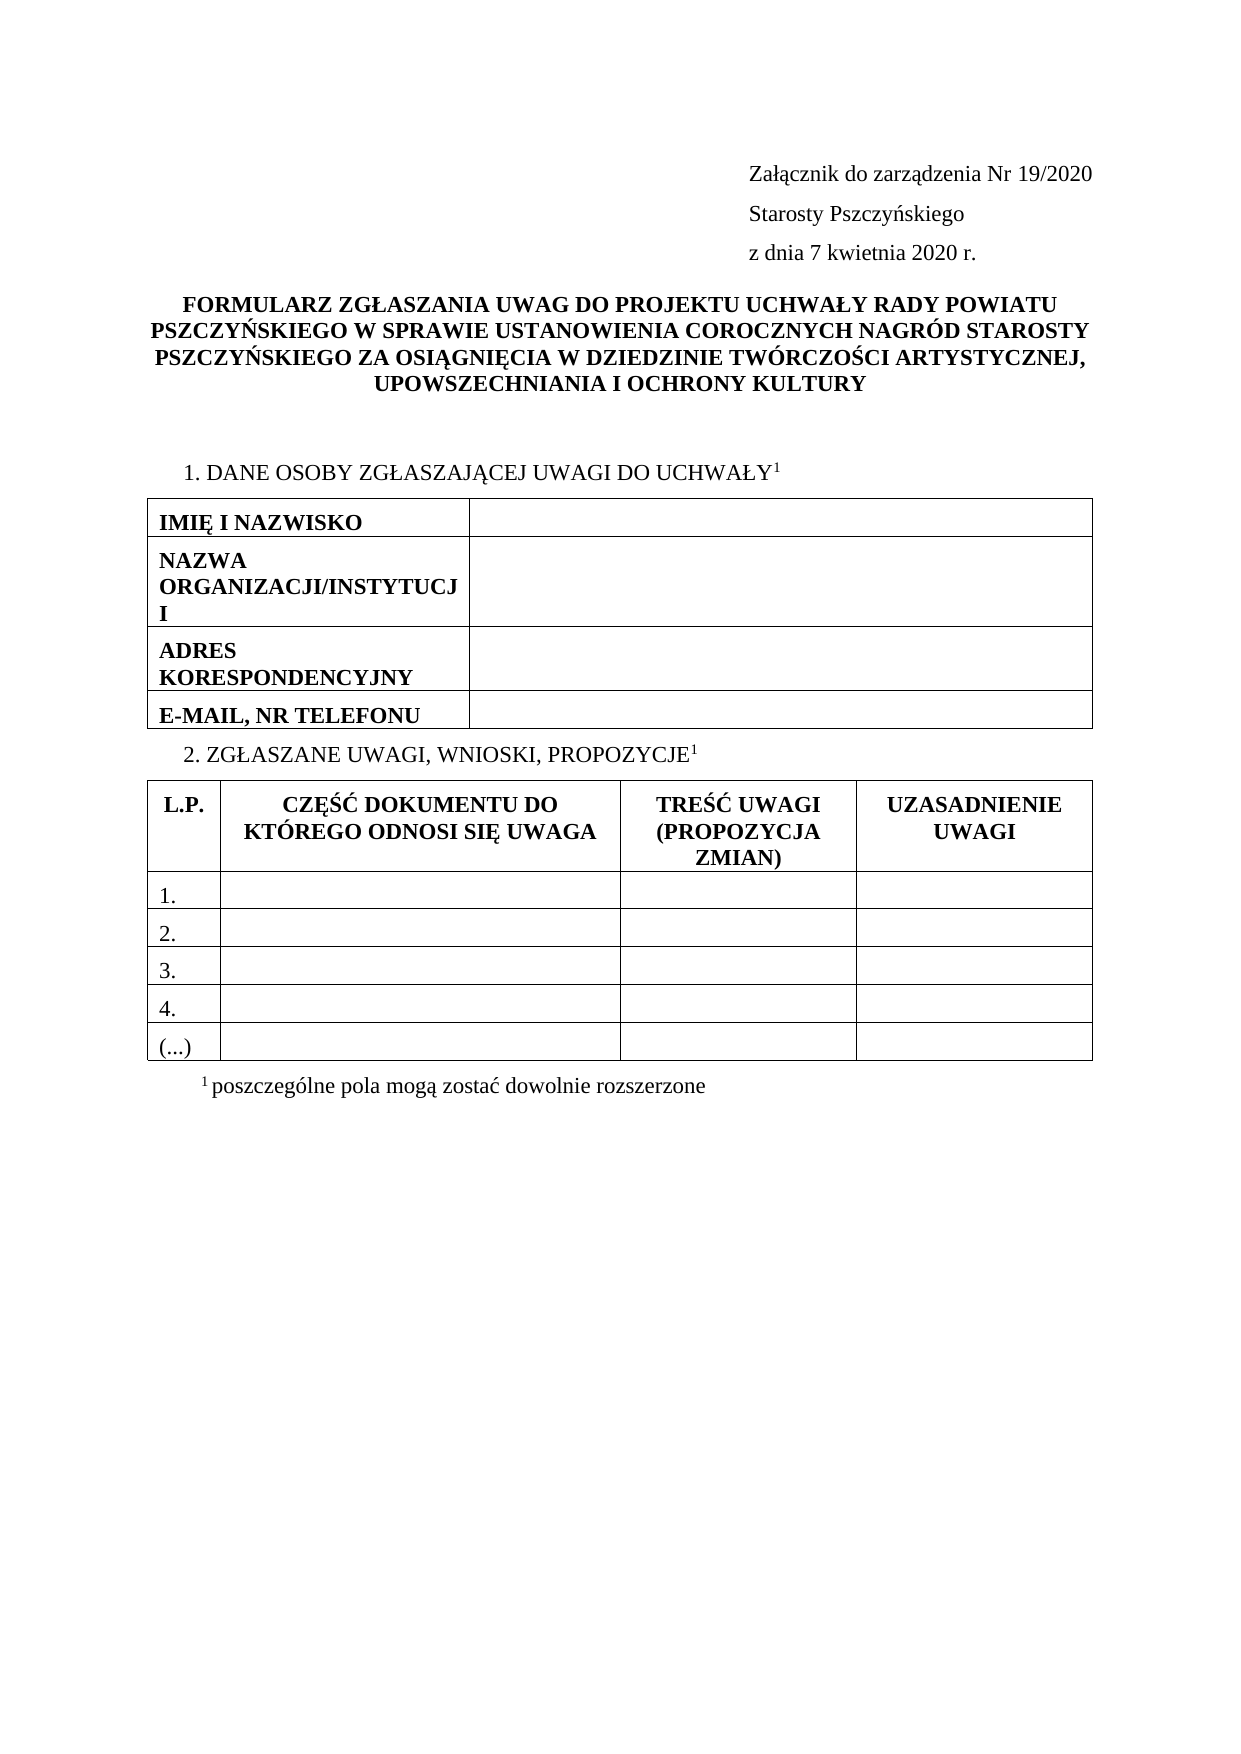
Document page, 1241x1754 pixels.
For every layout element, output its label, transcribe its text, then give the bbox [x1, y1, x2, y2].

table_cell ADRES KORESPONDENCYJNY [148, 627, 469, 690]
table_cell [621, 1023, 856, 1059]
table_cell E-MAIL, NR TELEFONU [148, 691, 469, 728]
table_cell [621, 985, 856, 1022]
table_cell [470, 691, 1092, 728]
table_cell [221, 872, 620, 908]
text 2. ZGŁASZANE UWAGI, WNIOSKI, PROPOZYCJE1 [148, 741, 1093, 767]
text Załącznik do zarządzenia Nr 19/2020 Starosty Pszczyńskiego z dnia 7 kwietnia 2020 r. [749, 160, 1093, 265]
table_cell [857, 947, 1092, 984]
table_cell [221, 947, 620, 984]
table_cell [470, 627, 1092, 690]
table_cell NAZWA ORGANIZACJI/INSTYTUCJI [148, 537, 469, 626]
text FORMULARZ ZGŁASZANIA UWAG DO PROJEKTU UCHWAŁY RADY POWIATU PSZCZYŃSKIEGO W SPRAWIE USTANOWIENIA COROCZNYCH NAGRÓD STAROSTY PSZCZYŃSKIEGO ZA OSIĄGNIĘCIA W DZIEDZINIE TWÓRCZOŚCI ARTYSTYCZNEJ, UPOWSZECHNIANIA I OCHRONY KULTURY [148, 291, 1093, 396]
table_cell (...) [148, 1023, 220, 1059]
table_cell [221, 985, 620, 1022]
table_header [470, 499, 1092, 536]
table_cell [857, 1023, 1092, 1059]
table_cell 4. [148, 985, 220, 1022]
table_cell [621, 872, 856, 908]
table_cell [857, 909, 1092, 946]
table_cell [470, 537, 1092, 626]
table_header L.P. [148, 781, 220, 871]
text 1. DANE OSOBY ZGŁASZAJĄCEJ UWAGI DO UCHWAŁY1 [148, 459, 1093, 485]
table_cell [621, 947, 856, 984]
table_header TREŚĆ UWAGI (PROPOZYCJA ZMIAN) [621, 781, 856, 871]
table_cell [221, 909, 620, 946]
text 1 poszczególne pola mogą zostać dowolnie rozszerzone [177, 1073, 1093, 1099]
table_cell [621, 909, 856, 946]
table_cell [857, 985, 1092, 1022]
table_cell 3. [148, 947, 220, 984]
table_cell [857, 872, 1092, 908]
table_cell [221, 1023, 620, 1059]
table_header CZĘŚĆ DOKUMENTU DO KTÓREGO ODNOSI SIĘ UWAGA [221, 781, 620, 871]
table_header UZASADNIENIE UWAGI [857, 781, 1092, 871]
table_cell 2. [148, 909, 220, 946]
table_cell 1. [148, 872, 220, 908]
table_header IMIĘ I NAZWISKO [148, 499, 469, 536]
